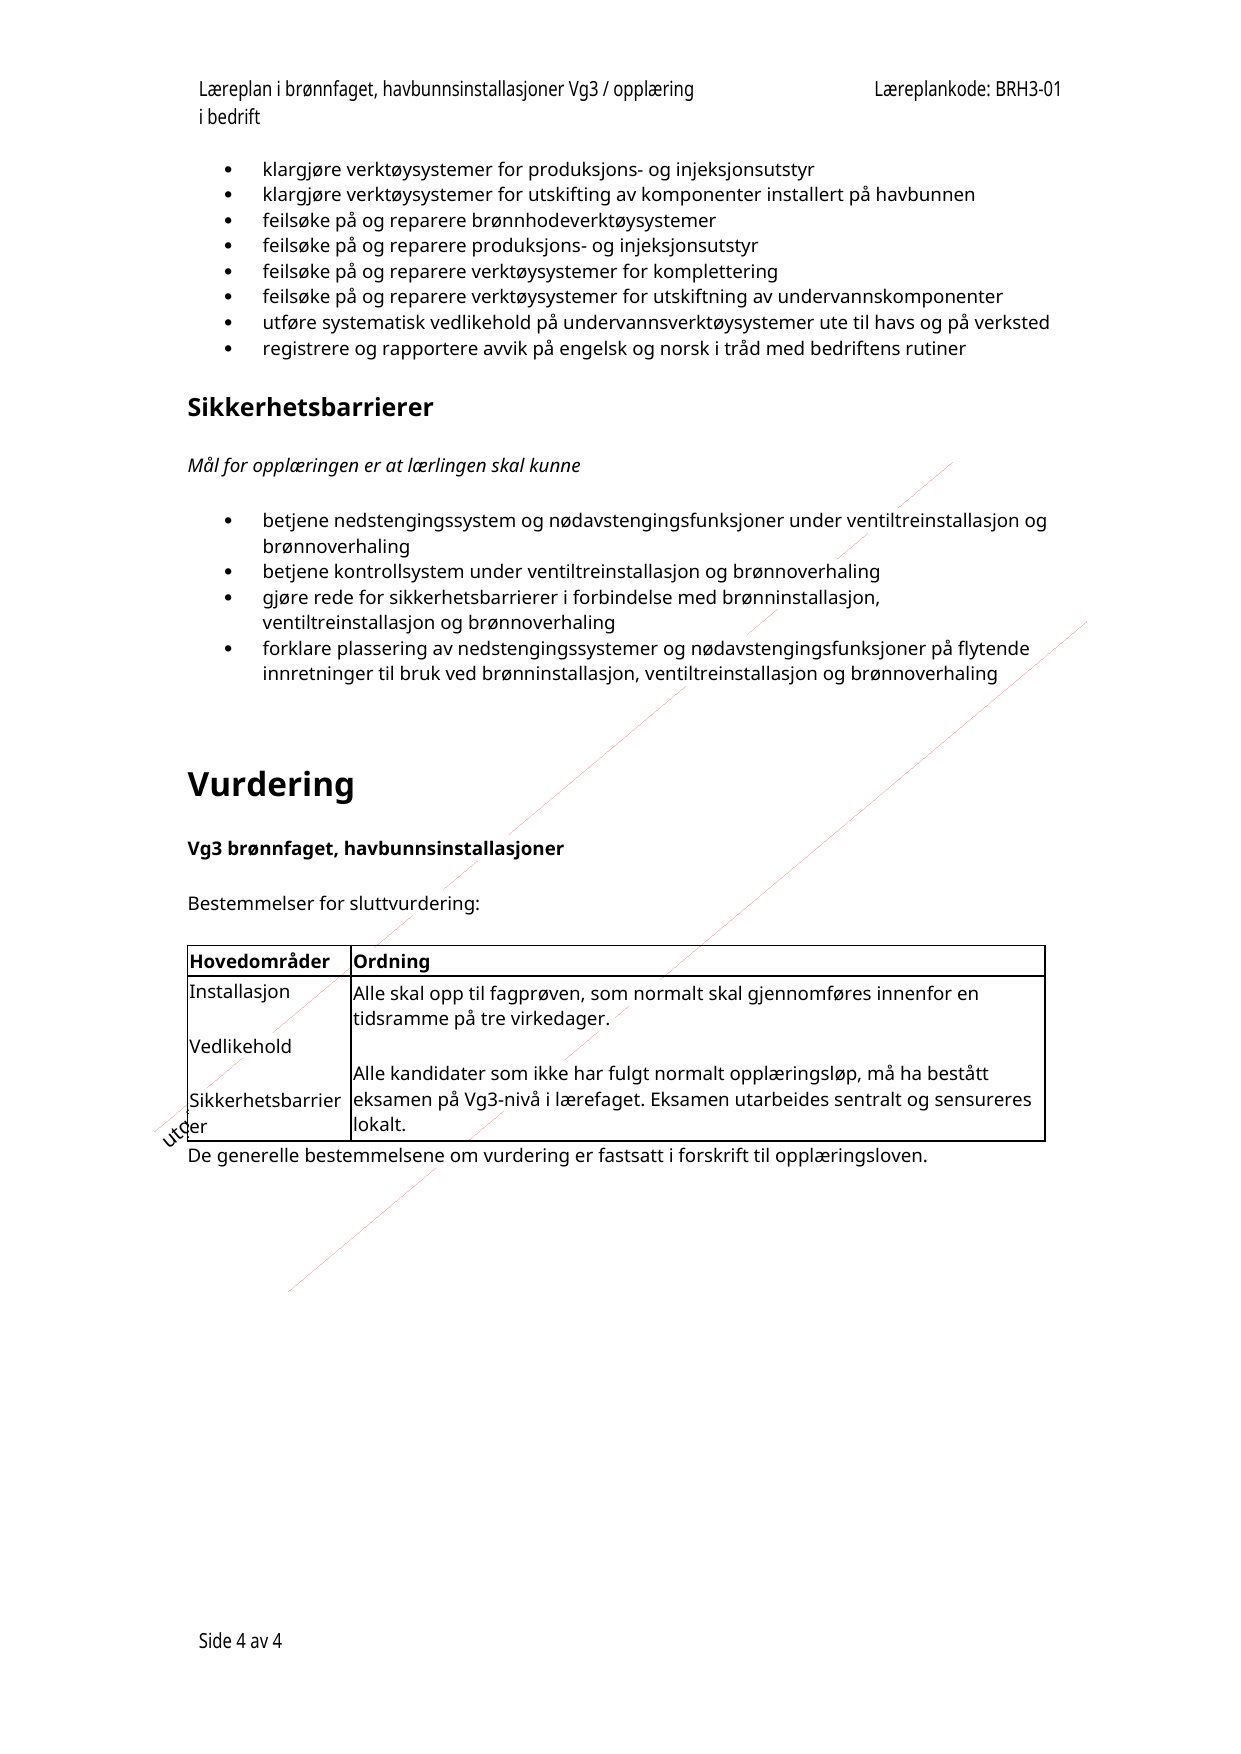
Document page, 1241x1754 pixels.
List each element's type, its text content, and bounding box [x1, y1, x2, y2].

list gjøre rede for sikkerhetsbarrierer i forbindelse med brønninstallasjon, ventiltreinstallasjon og brønnoverhaling [225, 584, 776, 635]
list betjene nedstengingssystem og nødavstengingsfunksjoner under ventiltreinstallasjon og brønnoverhaling [225, 507, 897, 558]
list klargjøre verktøysystemer for produksjons- og injeksjonsutstyr [815, 156, 1053, 182]
text Bestemmelser for sluttvurdering: [739, 890, 1053, 915]
subtitle Sikkerhetsbarrierer [187, 389, 1053, 423]
list betjene nedstengingssystem og nødavstengingsfunksjoner under ventiltreinstallasjon og brønnoverhaling [840, 533, 1053, 558]
list klargjøre verktøysystemer for utskifting av komponenter installert på havbunnen [976, 182, 1053, 207]
list betjene kontrollsystem under ventiltreinstallasjon og brønnoverhaling [839, 558, 1053, 584]
text Mål for opplæringen er at lærlingen skal kunne [588, 453, 1053, 478]
text Vg3 brønnfaget, havbunnsinstallasjoner [803, 835, 1053, 861]
subtitle Vurdering [869, 715, 1053, 806]
subtitle Vurdering [364, 715, 649, 806]
list feilsøke på og reparere produksjons- og injeksjonsutstyr [759, 233, 1053, 258]
table_cell Alle skal opp til fagprøven, som normalt skal gjennomføres innenfor en tidsramme på tre virkedager. Alle kandidater som ikke har fulgt normalt opplæringsløp, må ha bestått eksamen på Vg3-nivå i lærefaget. Eksamen utarbeides sentralt og sensureres lokalt. [352, 977, 661, 1140]
list feilsøke på og reparere brønnhodeverktøysystemer [225, 207, 263, 233]
list gjøre rede for sikkerhetsbarrierer i forbindelse med brønninstallasjon, ventiltreinstallasjon og brønnoverhaling [748, 584, 1053, 635]
table_cell Alle skal opp til fagprøven, som normalt skal gjennomføres innenfor en tidsramme på tre virkedager. Alle kandidater som ikke har fulgt normalt opplæringsløp, må ha bestått eksamen på Vg3-nivå i lærefaget. Eksamen utarbeides sentralt og sensureres lokalt. [471, 977, 1044, 1140]
text Vg3 brønnfaget, havbunnsinstallasjoner [569, 835, 831, 861]
text De generelle bestemmelsene om vurdering er fastsatt i forskrift til opplæringsloven. [928, 1142, 1053, 1168]
list feilsøke på og reparere verktøysystemer for komplettering [779, 258, 1053, 284]
text Bestemmelser for sluttvurdering: [485, 890, 765, 915]
list registrere og rapportere avvik på engelsk og norsk i tråd med bedriftens rutiner [967, 335, 1053, 360]
list feilsøke på og reparere brønnhodeverktøysystemer [717, 207, 1053, 233]
list betjene nedstengingssystem og nødavstengingsfunksjoner under ventiltreinstallasjon og brønnoverhaling [410, 533, 866, 558]
subtitle Vurdering [544, 715, 974, 806]
list betjene kontrollsystem under ventiltreinstallasjon og brønnoverhaling [225, 558, 836, 584]
